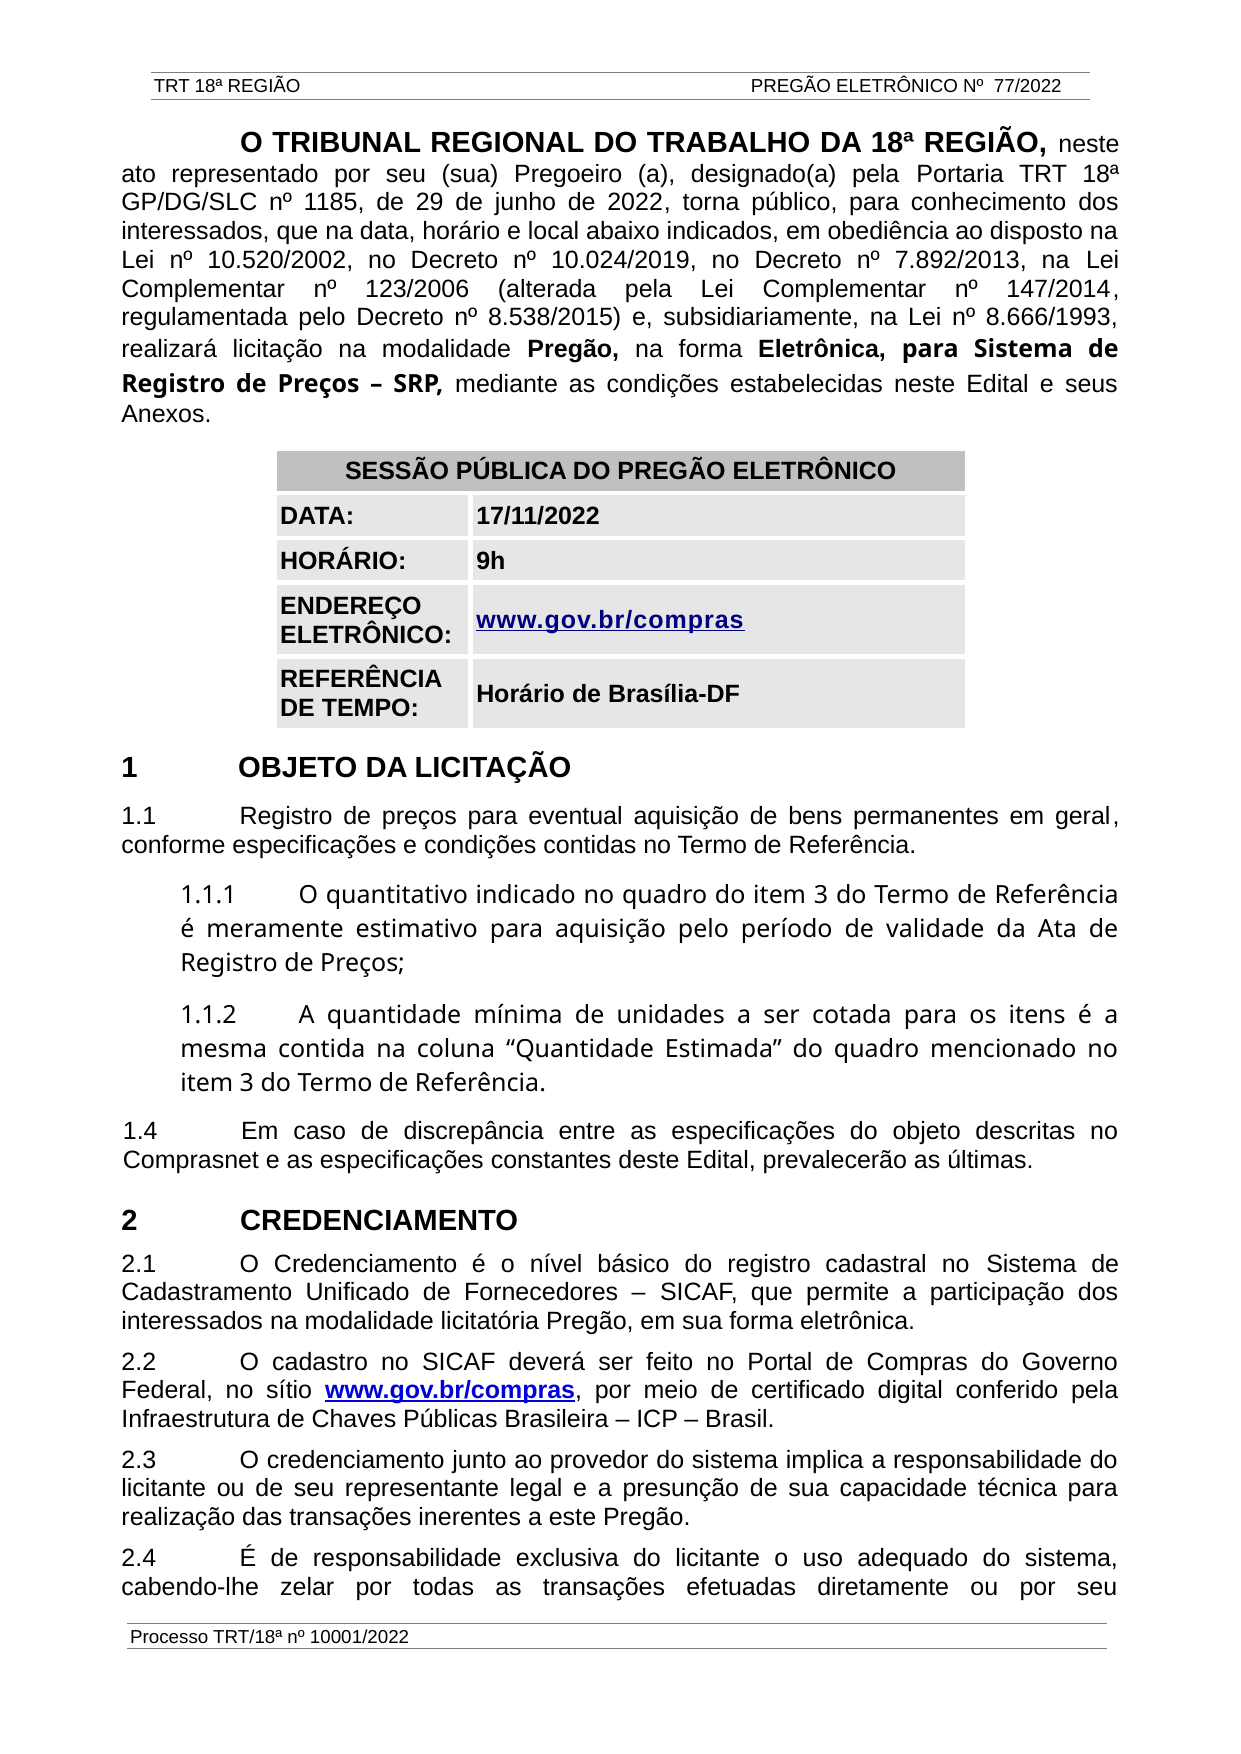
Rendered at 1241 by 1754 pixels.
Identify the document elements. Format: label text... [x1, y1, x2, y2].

table_cell HORÁRIO: [277, 540, 468, 580]
text 1 OBJETO DA LICITAÇÃO [121, 750, 1119, 784]
table_cell REFERÊNCIA DE TEMPO: [277, 659, 468, 728]
text O TRIBUNAL REGIONAL DO TRABALHO DA 18ª REGIÃO, neste ato representado por seu (sua) Pregoeiro (a), designado(a) pela Portaria TRT 18ª GP/DG/SLC nº 1185, de 29 de junho de 2022, torna público, para conhecimento dos interessados, que na data, horário e local abaixo indicados, em obediência ao disposto na Lei nº 10.520/2002, no Decreto nº 10.024/2019, no Decreto nº 7.892/2013, na Lei Complementar nº 123/2006 (alterada pela Lei Complementar nº 147/2014, regulamentada pelo Decreto nº 8.538/2015) e, subsidiariamente, na Lei nº 8.666/1993, realizará licitação na modalidade Pregão, na forma Eletrônica, para Sistema de Registro de Preços – SRP, mediante as condições estabelecidas neste Edital e seus Anexos. [121, 125, 1119, 428]
text 2.4 É de responsabilidade exclusiva do licitante o uso adequado do sistema, cabendo-lhe zelar por todas as transações efetuadas diretamente ou por seu [121, 1543, 1119, 1600]
list 1.4 Em caso de discrepância entre as especificações do objeto descritas no Comprasnet e as especificações constantes deste Edital, prevalecerão as últimas. [123, 1116, 1119, 1174]
table_cell 17/11/2022 [473, 495, 965, 536]
text 1.1.1 O quantitativo indicado no quadro do item 3 do Termo de Referência é meramente estimativo para aquisição pelo período de validade da Ata de Registro de Preços; [180, 877, 1119, 979]
table_cell 9h [473, 540, 965, 580]
text 2 CREDENCIAMENTO [121, 1203, 1119, 1237]
table_cell ENDEREÇO ELETRÔNICO: [277, 585, 468, 654]
table_header SESSÃO PÚBLICA DO PREGÃO ELETRÔNICO [277, 451, 965, 491]
text 1.1 Registro de preços para eventual aquisição de bens permanentes em geral, conforme especificações e condições contidas no Termo de Referência. [121, 801, 1119, 859]
table_cell www.gov.br/compras [473, 585, 965, 654]
text 2.1 O Credenciamento é o nível básico do registro cadastral no Sistema de Cadastramento Unificado de Fornecedores – SICAF, que permite a participação dos interessados na modalidade licitatória Pregão, em sua forma eletrônica. [121, 1249, 1119, 1335]
text 1.1.2 A quantidade mínima de unidades a ser cotada para os itens é a mesma contida na coluna “Quantidade Estimada” do quadro mencionado no item 3 do Termo de Referência. [180, 996, 1119, 1099]
table_cell DATA: [277, 495, 468, 536]
text 2.2 O cadastro no SICAF deverá ser feito no Portal de Compras do Governo Federal, no sítio www.gov.br/compras, por meio de certificado digital conferido pela Infraestrutura de Chaves Públicas Brasileira – ICP – Brasil. [121, 1347, 1119, 1433]
text 2.3 O credenciamento junto ao provedor do sistema implica a responsabilidade do licitante ou de seu representante legal e a presunção de sua capacidade técnica para realização das transações inerentes a este Pregão. [121, 1445, 1119, 1531]
table_cell Horário de Brasília-DF [473, 659, 965, 728]
